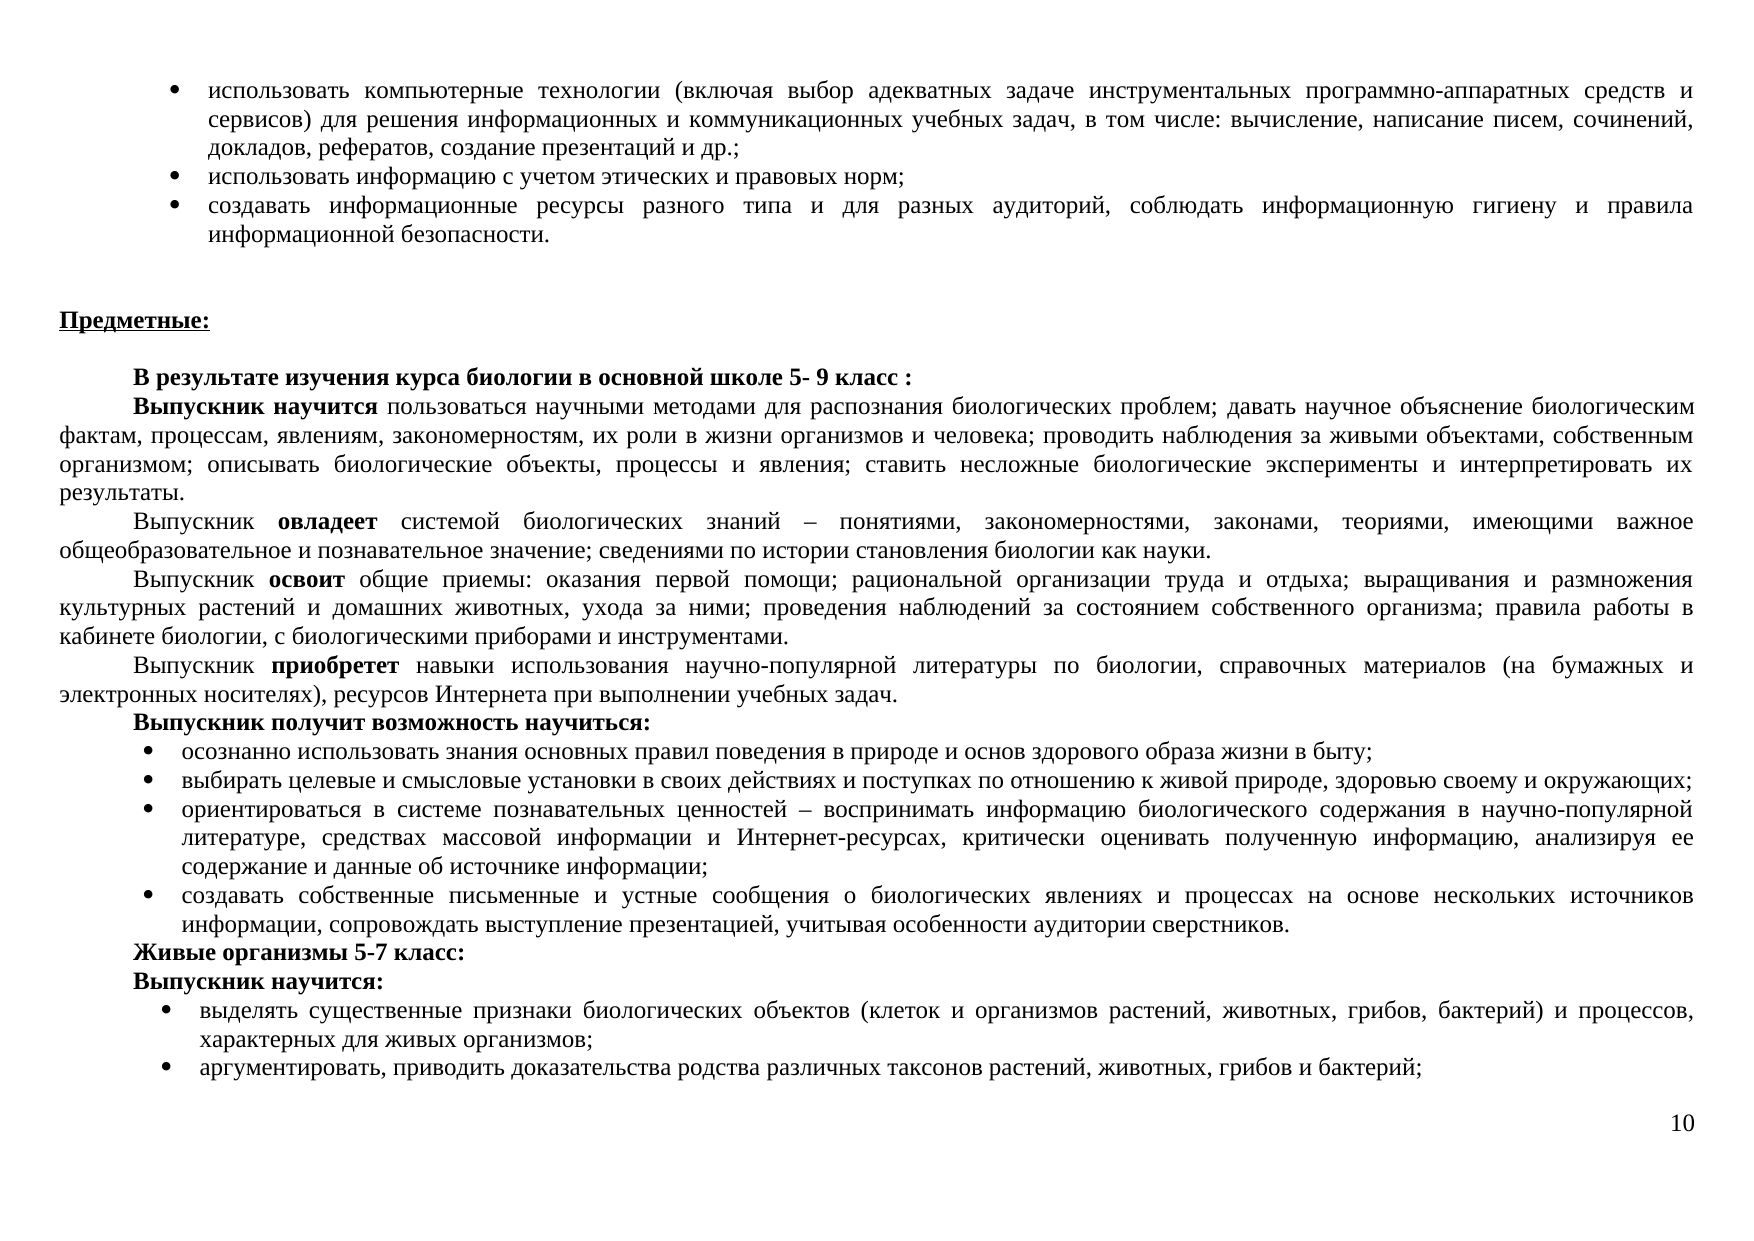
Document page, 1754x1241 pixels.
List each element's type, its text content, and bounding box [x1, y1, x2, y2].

text Выпускник освоит общие приемы: оказания первой помощи; рациональной организации труда и отдыха; выращивания и размножения культурных растений и домашних животных, ухода за ними; проведения наблюдений за состоянием собственного организма; правила работы в кабинете биологии, с биологическими приборами и инструментами. [59, 564, 1695, 650]
text Выпускник получит возможность научиться: [59, 707, 1695, 736]
list выбирать целевые и смысловые установки в своих действиях и поступках по отношению к живой природе, здоровью своему и окружающих; [144, 765, 1695, 794]
text Выпускник научится пользоваться научными методами для распознания биологических проблем; давать научное объяснение биологическим фактам, процессам, явлениям, закономерностям, их роли в жизни организмов и человека; проводить наблюдения за живыми объектами, собственным организмом; описывать биологические объекты, процессы и явления; ставить несложные биологические эксперименты и интерпретировать их результаты. [59, 391, 1695, 506]
list использовать компьютерные технологии (включая выбор адекватных задаче инструментальных программно-аппаратных средств и сервисов) для решения информационных и коммуникационных учебных задач, в том числе: вычисление, написание писем, сочинений, докладов, рефератов, создание презентаций и др.; [170, 75, 1695, 161]
text Выпускник научится: [59, 966, 1695, 995]
text Предметные: [59, 305, 1695, 334]
list создавать собственные письменные и устные сообщения о биологических явлениях и процессах на основе нескольких источников информации, сопровождать выступление презентацией, учитывая особенности аудитории сверстников. [144, 880, 1695, 937]
list осознанно использовать знания основных правил поведения в природе и основ здорового образа жизни в быту; [144, 736, 1695, 765]
text Живые организмы 5-7 класс: [59, 937, 1695, 966]
text Выпускник овладеет системой биологических знаний – понятиями, закономерностями, законами, теориями, имеющими важное общеобразовательное и познавательное значение; сведениями по истории становления биологии как науки. [59, 506, 1695, 564]
list аргументировать, приводить доказательства родства различных таксонов растений, животных, грибов и бактерий; [162, 1052, 1695, 1081]
list использовать информацию с учетом этических и правовых норм; [170, 161, 1695, 190]
list создавать информационные ресурсы разного типа и для разных аудиторий, соблюдать информационную гигиену и правила информационной безопасности. [170, 190, 1695, 247]
list ориентироваться в системе познавательных ценностей – воспринимать информацию биологического содержания в научно-популярной литературе, средствах массовой информации и Интернет-ресурсах, критически оценивать полученную информацию, анализируя ее содержание и данные об источнике информации; [144, 794, 1695, 880]
text В результате изучения курса биологии в основной школе 5- 9 класс : [59, 362, 1695, 391]
list выделять существенные признаки биологических объектов (клеток и организмов растений, животных, грибов, бактерий) и процессов, характерных для живых организмов; [162, 995, 1695, 1052]
text Выпускник приобретет навыки использования научно-популярной литературы по биологии, справочных материалов (на бумажных и электронных носителях), ресурсов Интернета при выполнении учебных задач. [59, 650, 1695, 707]
